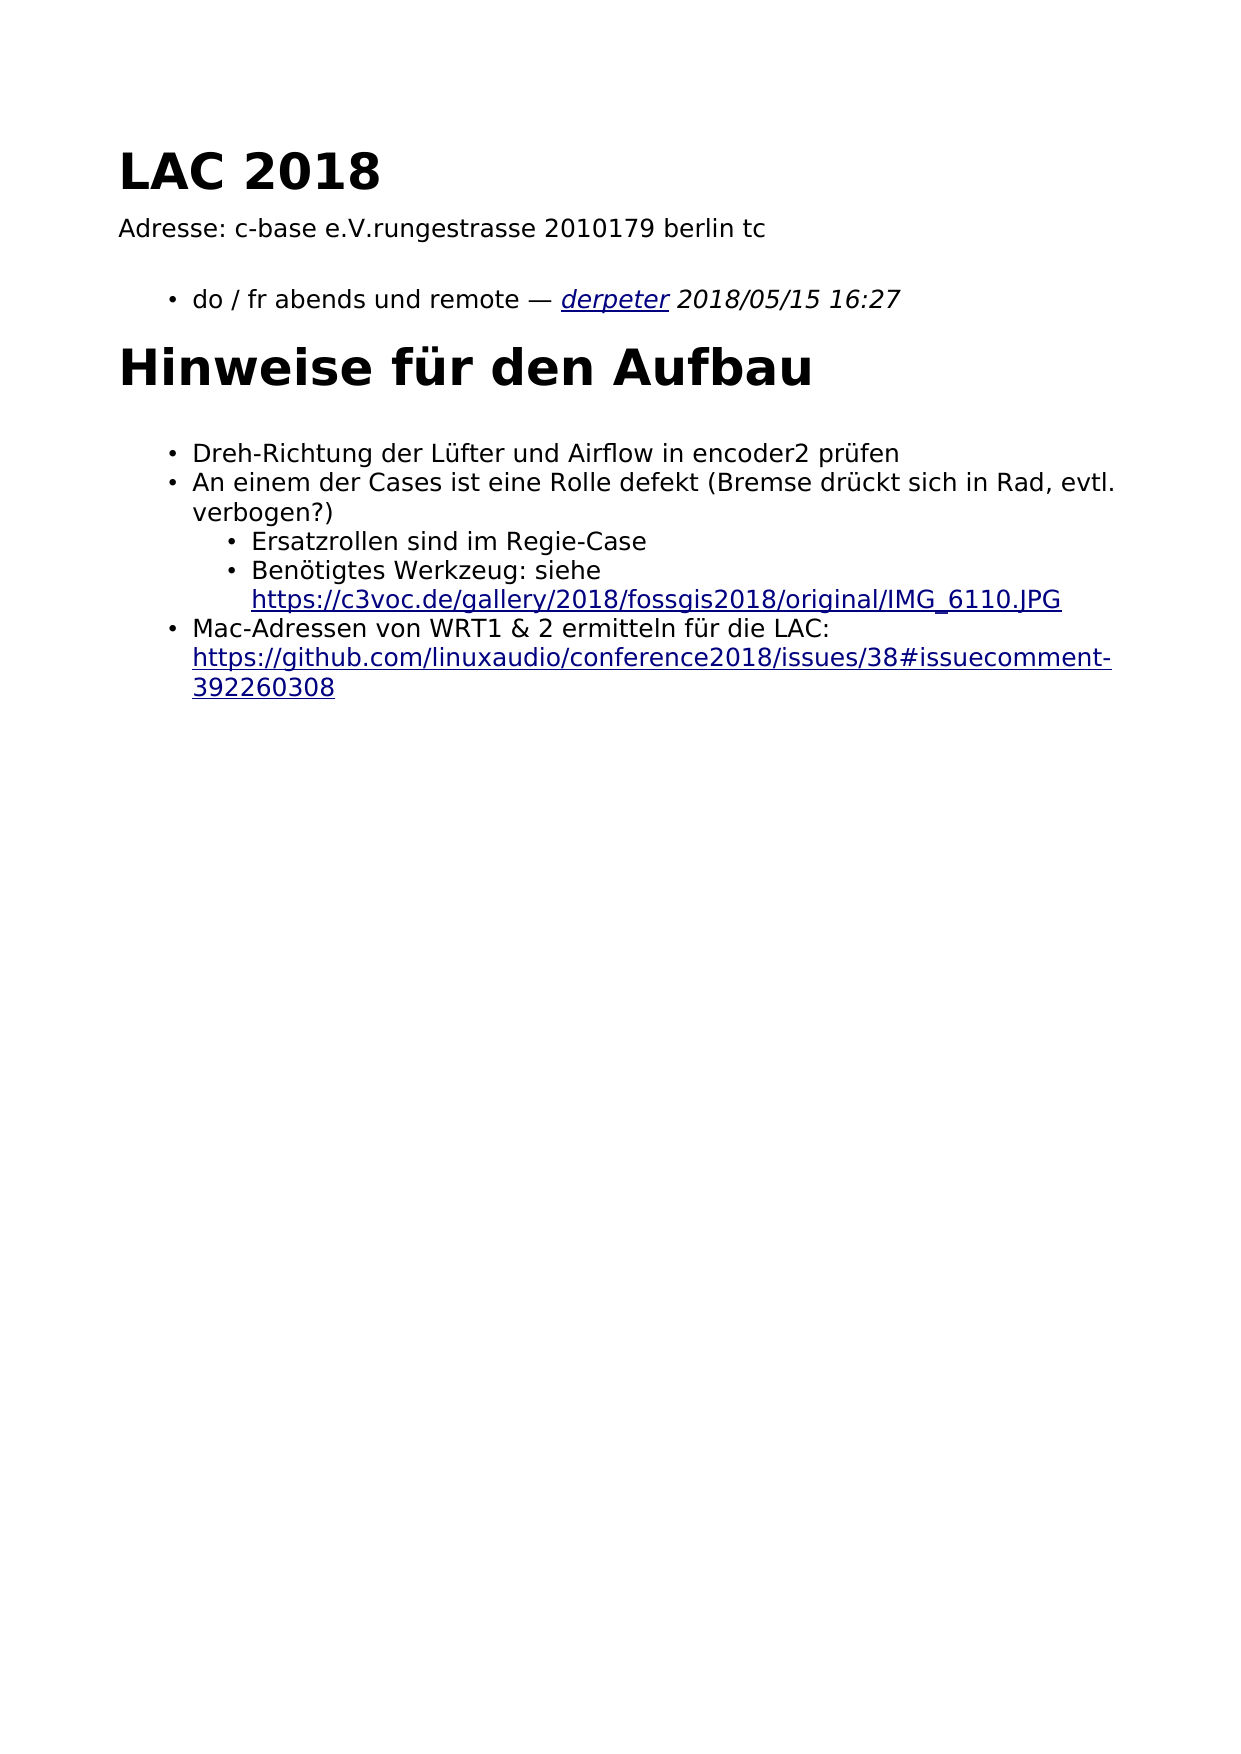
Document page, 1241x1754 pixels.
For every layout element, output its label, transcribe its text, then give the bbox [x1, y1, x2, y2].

list An einem der Cases ist eine Rolle defekt (Bremse drückt sich in Rad, evtl. verbogen?) [177, 468, 1122, 527]
text Adresse: c-base e.V.rungestrasse 2010179 berlin tc [118, 214, 1122, 243]
subtitle Hinweise für den Aufbau [118, 339, 1122, 397]
list Mac-Adressen von WRT1 & 2 ermitteln für die LAC: https://github.com/linuxaudio/conference2018/issues/38#issuecomment-392260308 [177, 614, 1122, 702]
list Benötigtes Werkzeug: siehe https://c3voc.de/gallery/2018/fossgis2018/original/IMG_6110.JPG [236, 556, 1122, 614]
list do / fr abends und remote — derpeter 2018/05/15 16:27 [177, 285, 1122, 314]
subtitle LAC 2018 [118, 143, 1122, 201]
list Ersatzrollen sind im Regie-Case [236, 527, 1122, 556]
list Dreh-Richtung der Lüfter und Airflow in encoder2 prüfen [177, 439, 1122, 468]
